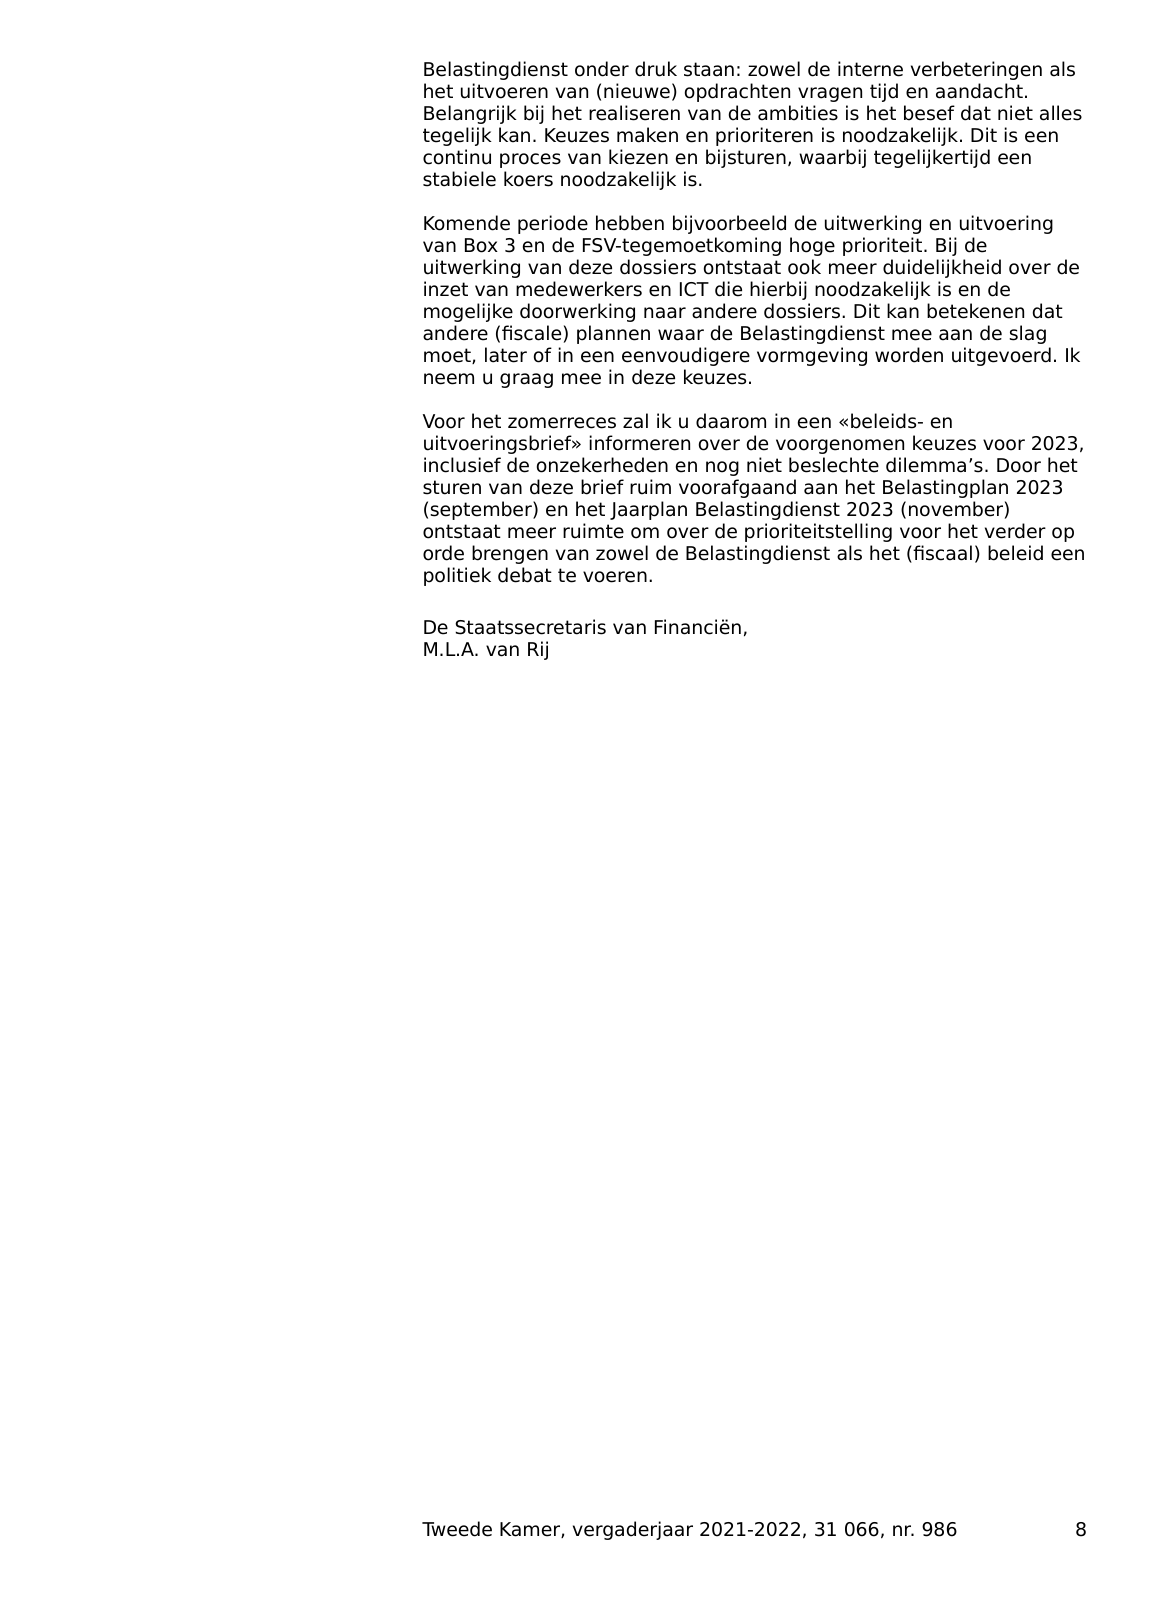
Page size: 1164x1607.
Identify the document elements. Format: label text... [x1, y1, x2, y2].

text Voor het zomerreces zal ik u daarom in een «beleids- en uitvoeringsbrief» informeren over de voorgenomen keuzes voor 2023, inclusief de onzekerheden en nog niet beslechte dilemma’s. Door het sturen van deze brief ruim voorafgaand aan het Belastingplan 2023 (september) en het Jaarplan Belastingdienst 2023 (november) ontstaat meer ruimte om over de prioriteitstelling voor het verder op orde brengen van zowel de Belastingdienst als het (fiscaal) beleid een politiek debat te voeren. [422, 411, 1087, 587]
text Belastingdienst onder druk staan: zowel de interne verbeteringen als het uitvoeren van (nieuwe) opdrachten vragen tijd en aandacht. Belangrijk bij het realiseren van de ambities is het besef dat niet alles tegelijk kan. Keuzes maken en prioriteren is noodzakelijk. Dit is een continu proces van kiezen en bijsturen, waarbij tegelijkertijd een stabiele koers noodzakelijk is. [422, 59, 1087, 191]
text Komende periode hebben bijvoorbeeld de uitwerking en uitvoering van Box 3 en de FSV-tegemoetkoming hoge prioriteit. Bij de uitwerking van deze dossiers ontstaat ook meer duidelijkheid over de inzet van medewerkers en ICT die hierbij noodzakelijk is en de mogelijke doorwerking naar andere dossiers. Dit kan betekenen dat andere (fiscale) plannen waar de Belastingdienst mee aan de slag moet, later of in een eenvoudigere vormgeving worden uitgevoerd. Ik neem u graag mee in deze keuzes. [422, 213, 1087, 389]
text De Staatssecretaris van Financiën, M.L.A. van Rij [422, 617, 1087, 661]
